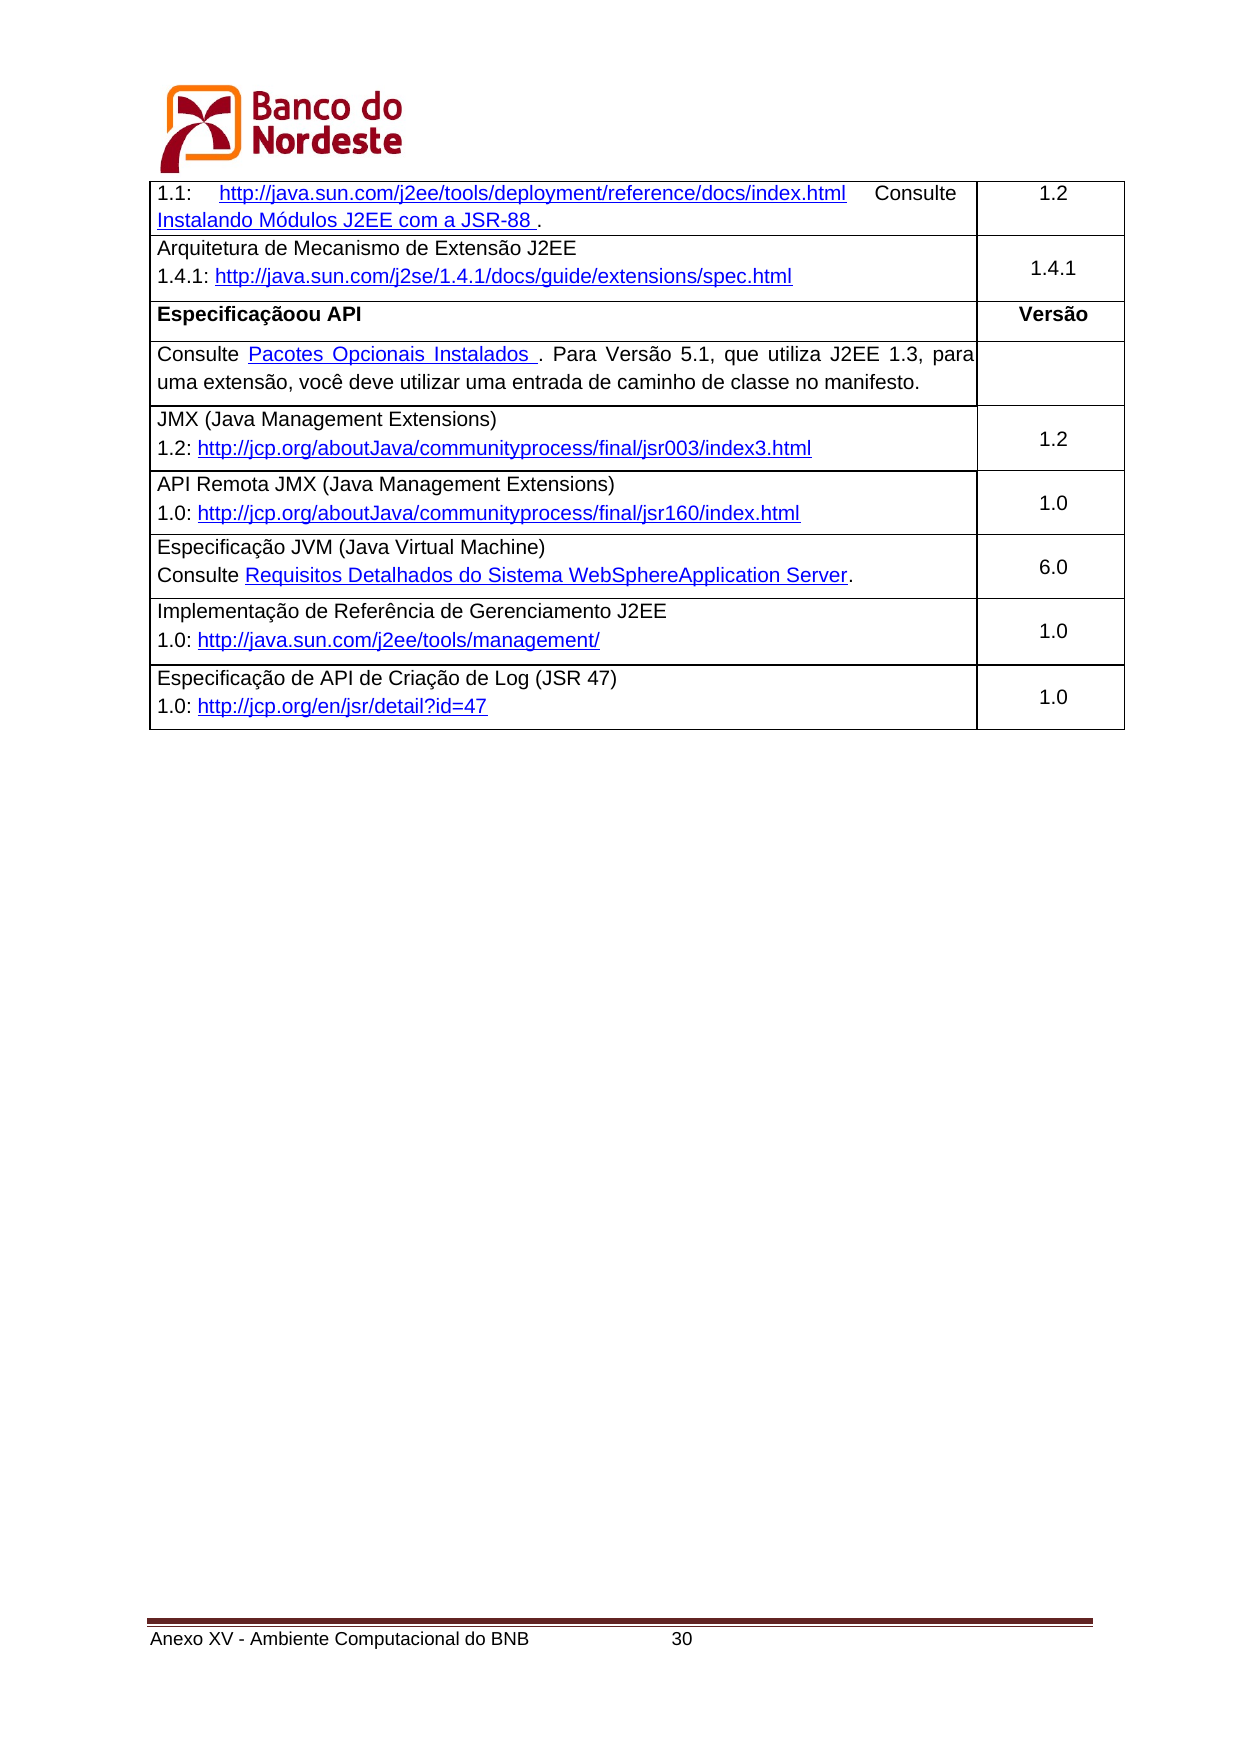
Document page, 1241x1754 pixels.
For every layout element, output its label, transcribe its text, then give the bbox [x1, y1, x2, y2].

table_cell Implementação de Referência de Gerenciamento J2EE 1.0: http://java.sun.com/j2ee/tools/management/ [151, 599, 976, 663]
table_cell Consulte Pacotes Opcionais Instalados . Para Versão 5.1, que utiliza J2EE 1.3, para uma extensão, você deve utilizar uma entrada de caminho de classe no manifesto. [151, 342, 976, 405]
table_cell Especificação JVM (Java Virtual Machine) Consulte Requisitos Detalhados do Sistema WebSphereApplication Server. [151, 535, 976, 598]
table_cell [978, 342, 1124, 405]
table_cell 1.2 [978, 406, 1124, 470]
table_cell 1.0 [978, 666, 1124, 728]
table_cell Especificação de API de Criação de Log (JSR 47) 1.0: http://jcp.org/en/jsr/detail?id=47 [151, 666, 976, 728]
table_cell 6.0 [978, 535, 1124, 598]
table_cell 1.0 [978, 599, 1124, 663]
table_cell JMX (Java Management Extensions) 1.2: http://jcp.org/aboutJava/communityprocess/final/jsr003/index3.html [151, 407, 977, 470]
table_cell Versão [978, 302, 1124, 341]
picture [150, 75, 409, 181]
table_cell Especificaçãoou API [151, 302, 976, 341]
table_cell 1.2 [978, 182, 1124, 235]
table_cell 1.1: http://java.sun.com/j2ee/tools/deployment/reference/docs/index.html Consulte Instalando Módulos J2EE com a JSR-88 . [151, 182, 976, 235]
table_cell Arquitetura de Mecanismo de Extensão J2EE 1.4.1: http://java.sun.com/j2se/1.4.1/docs/guide/extensions/spec.html [151, 236, 976, 301]
table_cell 1.0 [978, 471, 1124, 534]
table_cell API Remota JMX (Java Management Extensions) 1.0: http://jcp.org/aboutJava/communityprocess/final/jsr160/index.html [151, 472, 976, 534]
table_cell 1.4.1 [978, 236, 1124, 301]
